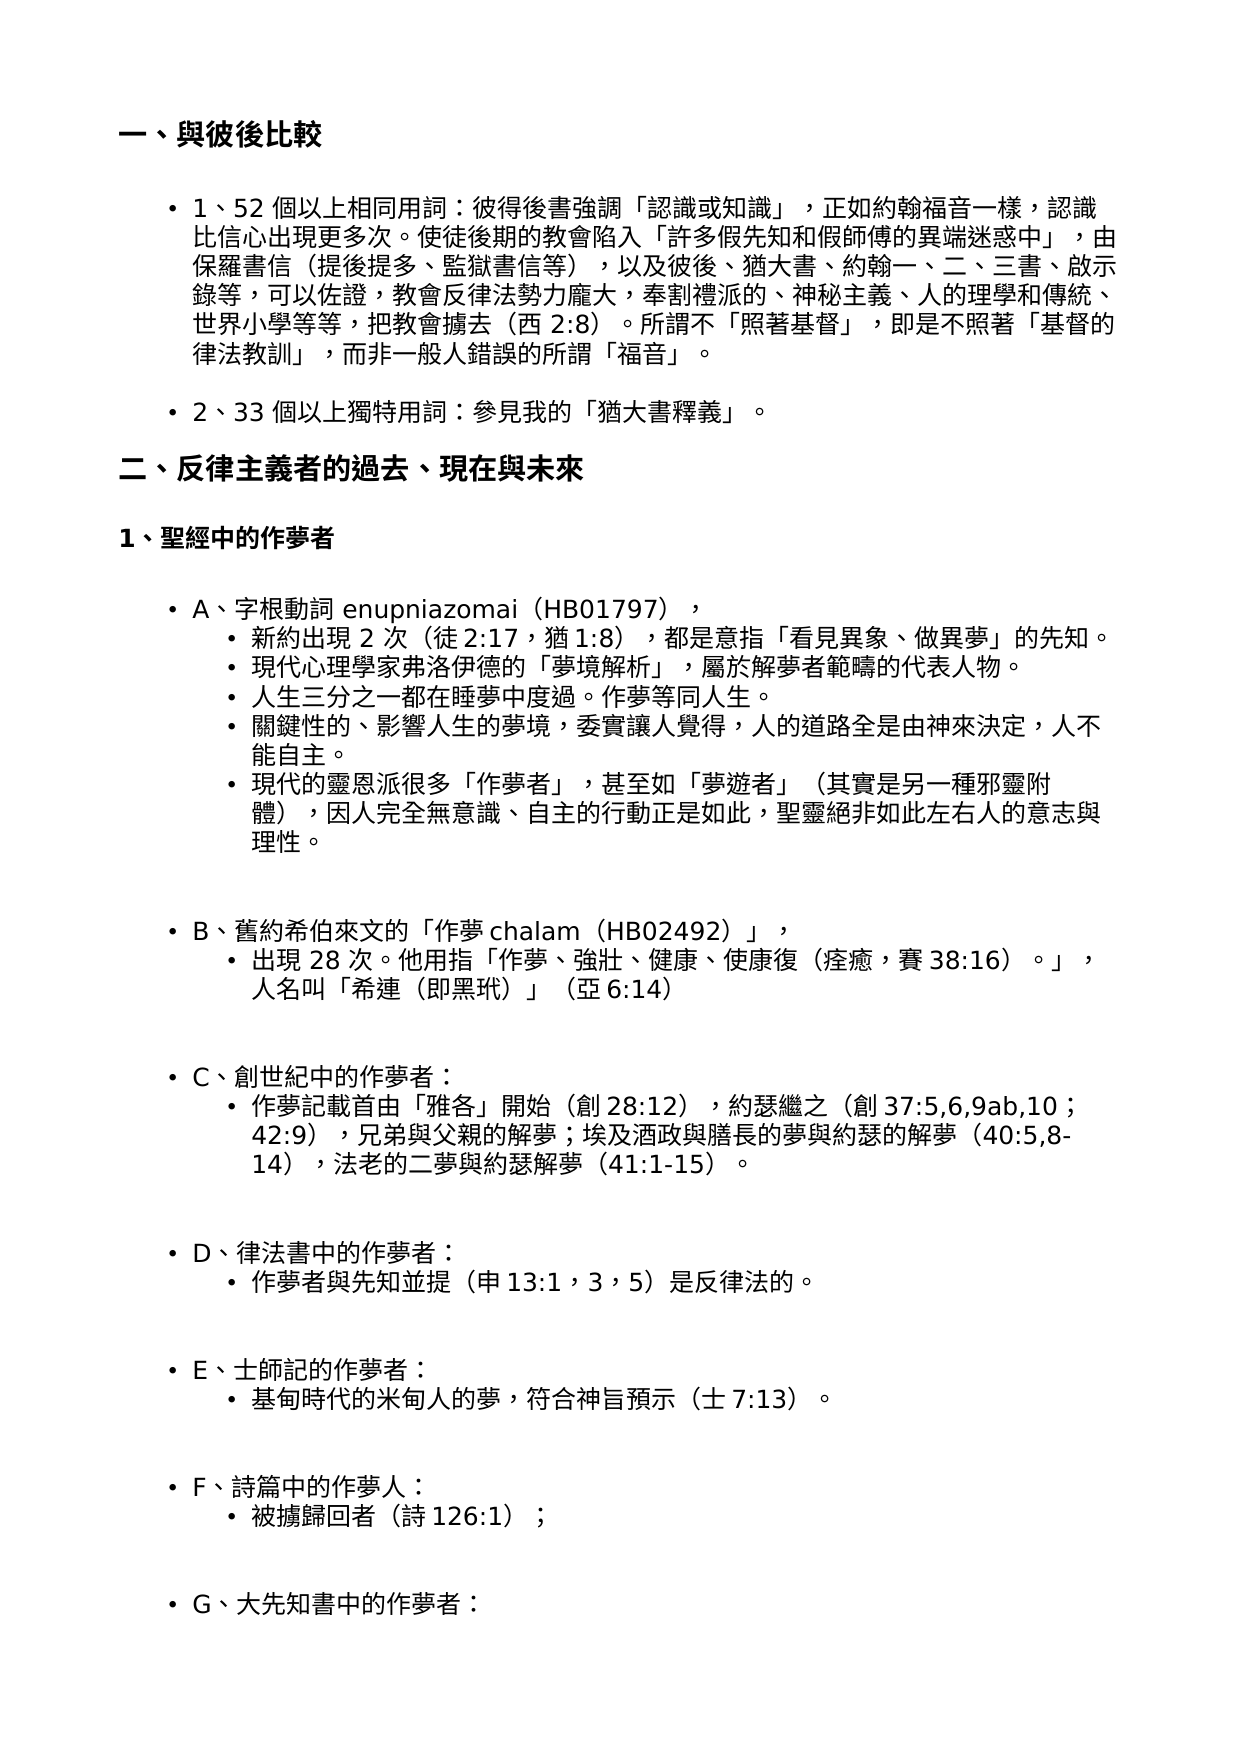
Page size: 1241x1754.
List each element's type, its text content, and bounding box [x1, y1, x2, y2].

list 作夢者與先知並提（申13:1，3，5）是反律法的。 [236, 1268, 1122, 1297]
list 出現 28 次。他用指「作夢、強壯、健康、使康復（痊癒，賽38:16）。」，人名叫「希連（即黑玳）」（亞6:14） [236, 946, 1122, 1004]
list 關鍵性的、影響人生的夢境，委實讓人覺得，人的道路全是由神來決定，人不能自主。 [236, 712, 1122, 770]
subtitle 1、聖經中的作夢者 [118, 524, 1122, 553]
list 作夢記載首由「雅各」開始（創28:12），約瑟繼之（創37:5,6,9ab,10；42:9），兄弟與父親的解夢；埃及酒政與膳長的夢與約瑟的解夢（40:5,8-14），法老的二夢與約瑟解夢（41:1-15）。 [236, 1092, 1122, 1180]
list 2、33 個以上獨特用詞：參見我的「猶大書釋義」。 [177, 398, 1122, 428]
list 現代心理學家弗洛伊德的「夢境解析」，屬於解夢者範疇的代表人物。 [236, 654, 1122, 683]
list 基甸時代的米甸人的夢，符合神旨預示（士7:13）。 [236, 1385, 1122, 1414]
list 現代的靈恩派很多「作夢者」，甚至如「夢遊者」（其實是另一種邪靈附體），因人完全無意識、自主的行動正是如此，聖靈絕非如此左右人的意志與理性。 [236, 770, 1122, 858]
list B、舊約希伯來文的「作夢chalam（HB02492）」， [177, 917, 1122, 946]
list A、字根動詞 enupniazomai（HB01797）， [177, 595, 1122, 624]
list 新約出現 2 次（徒2:17，猶1:8），都是意指「看見異象、做異夢」的先知。 [236, 624, 1122, 654]
list F、詩篇中的作夢人： [177, 1473, 1122, 1503]
list 被擄歸回者（詩126:1）； [236, 1503, 1122, 1532]
list E、士師記的作夢者： [177, 1356, 1122, 1385]
subtitle 二、反律主義者的過去、現在與未來 [118, 453, 1122, 487]
list G、大先知書中的作夢者： [177, 1591, 1122, 1620]
list D、律法書中的作夢者： [177, 1239, 1122, 1268]
subtitle 一、與彼後比較 [118, 118, 1122, 152]
list 人生三分之一都在睡夢中度過。作夢等同人生。 [236, 683, 1122, 712]
list 1、52 個以上相同用詞：彼得後書強調「認識或知識」，正如約翰福音一樣，認識比信心出現更多次。使徒後期的教會陷入「許多假先知和假師傅的異端迷惑中」，由保羅書信（提後提多、監獄書信等），以及彼後、猶大書、約翰一、二、三書、啟示錄等，可以佐證，教會反律法勢力龐大，奉割禮派的、神秘主義、人的理學和傳統、世界小學等等，把教會擄去（西 2:8）。所謂不「照著基督」，即是不照著「基督的律法教訓」，而非一般人錯誤的所謂「福音」。 [177, 194, 1122, 369]
list C、創世紀中的作夢者： [177, 1063, 1122, 1092]
